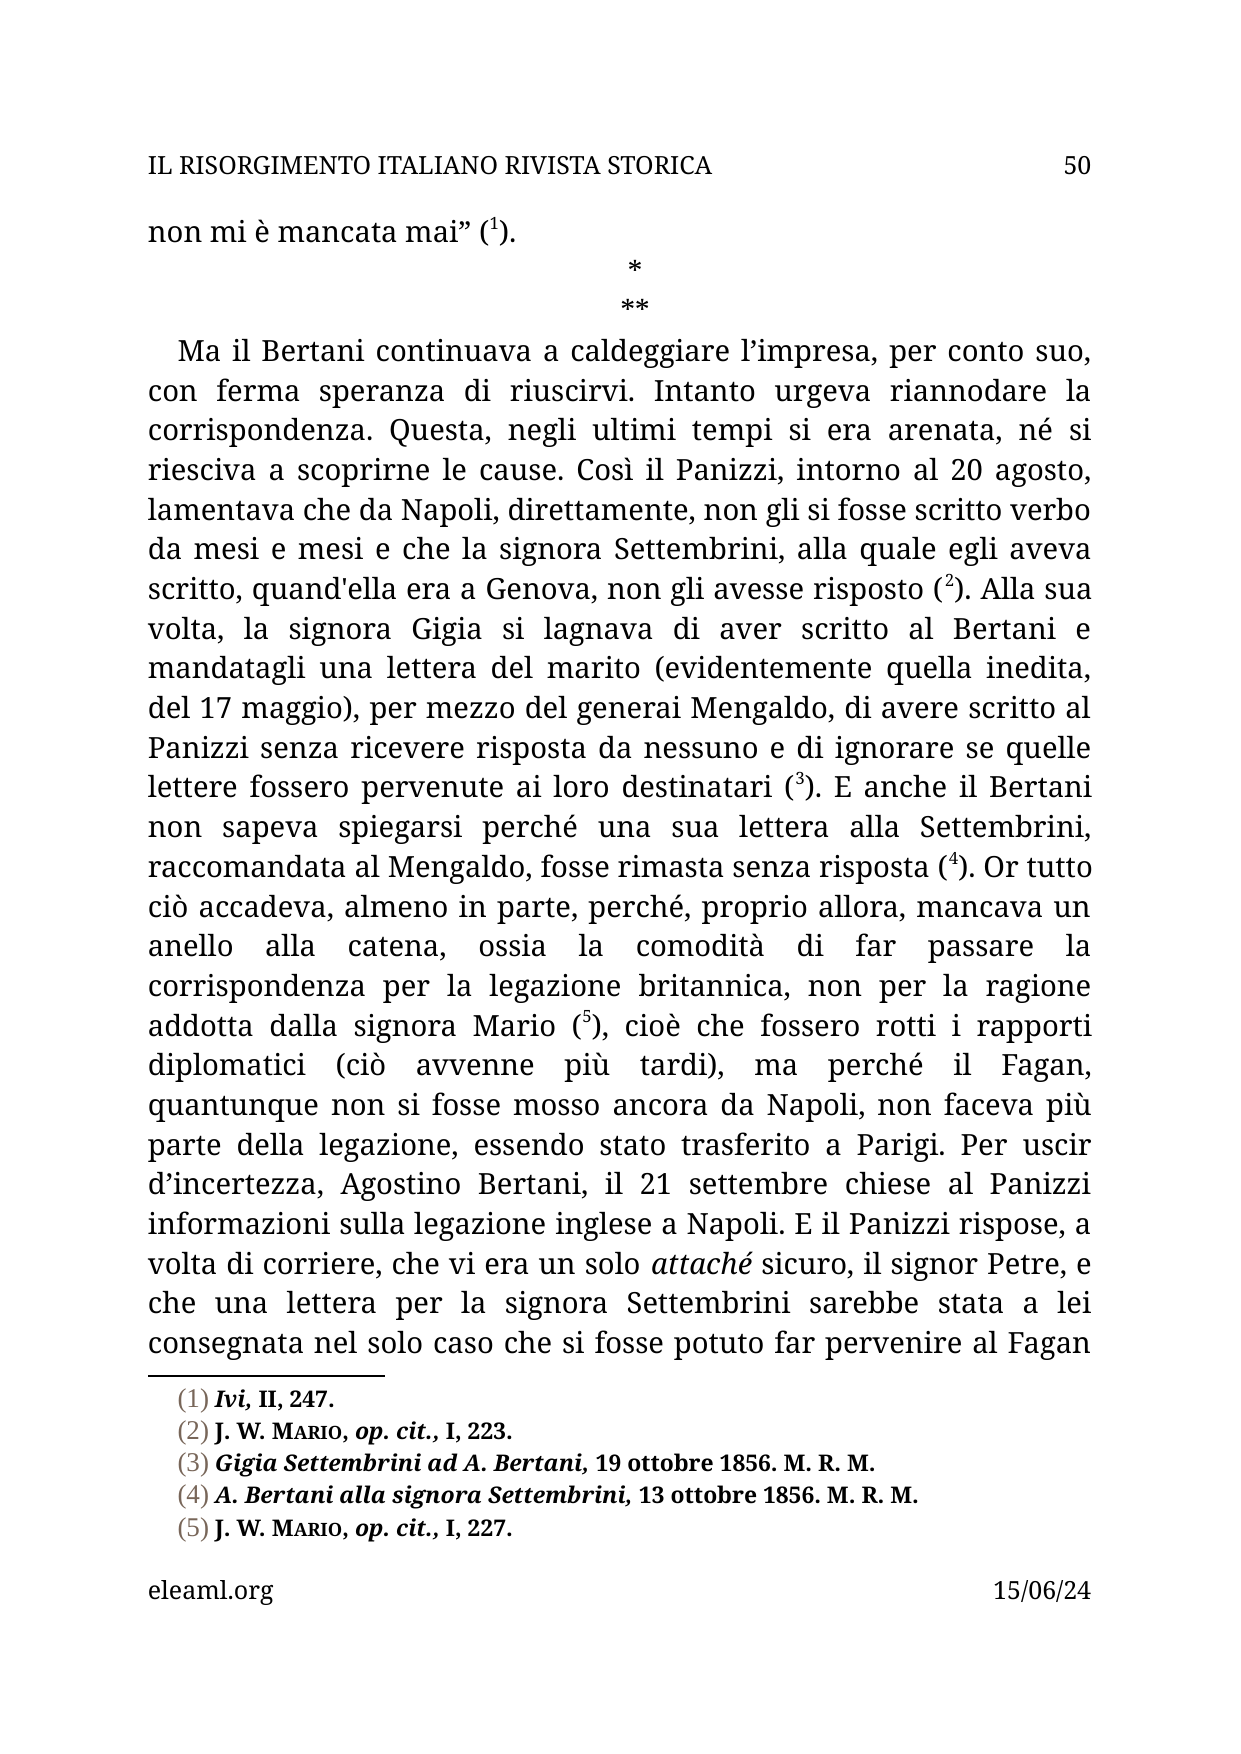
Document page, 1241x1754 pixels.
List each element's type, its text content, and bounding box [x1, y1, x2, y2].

text * [148, 251, 1093, 291]
text J. W. Mario, op. cit., I, 223. [148, 1414, 1093, 1447]
text Gigia Settembrini ad A. Bertani, 19 ottobre 1856. M. R. M. [148, 1447, 1093, 1479]
text A. Bertani alla signora Settembrini, 13 ottobre 1856. M. R. M. [148, 1479, 1093, 1511]
text Ivi, II, 247. [148, 1382, 1093, 1414]
text ** [148, 291, 1093, 330]
text Ma il Bertani continuava a caldeggiare l’impresa, per conto suo, con ferma speranza di riuscirvi. Intanto urgeva riannodare la corrispondenza. Questa, negli ultimi tempi si era arenata, né si riesciva a scoprirne le cause. Così il Panizzi, intorno al 20 agosto, lamentava che da Napoli, direttamente, non gli si fosse scritto verbo da mesi e mesi e che la signora Settembrini, alla quale egli aveva scritto, quand'ella era a Genova, non gli avesse risposto (). Alla sua volta, la signora Gigia si lagnava di aver scritto al Bertani e mandatagli una lettera del marito (evidentemente quella inedita, del 17 maggio), per mezzo del generai Mengaldo, di avere scritto al Panizzi senza ricevere risposta da nessuno e di ignorare se quelle lettere fossero pervenute ai loro destinatari (). E anche il Bertani non sapeva spiegarsi perché una sua lettera alla Settembrini, raccomandata al Mengaldo, fosse rimasta senza risposta (). Or tutto ciò accadeva, almeno in parte, perché, proprio allora, mancava un anello alla catena, ossia la comodità di far passare la corrispondenza per la legazione britannica, non per la ragione addotta dalla signora Mario (), cioè che fossero rotti i rapporti diplomatici (ciò avvenne più tardi), ma perché il Fagan, quantunque non si fosse mosso ancora da Napoli, non faceva più parte della legazione, essendo stato trasferito a Parigi. Per uscir d’incertezza, Agostino Bertani, il 21 settembre chiese al Panizzi informazioni sulla legazione inglese a Napoli. E il Panizzi rispose, a volta di corriere, che vi era un solo attaché sicuro, il signor Petre, e che una lettera per la signora Settembrini sarebbe stata a lei consegnata nel solo caso che si fosse potuto far pervenire al Fagan [148, 330, 1093, 1362]
text J. W. Mario, op. cit., I, 227. [148, 1511, 1093, 1543]
text non mi è mancata mai” (). [148, 211, 1093, 251]
